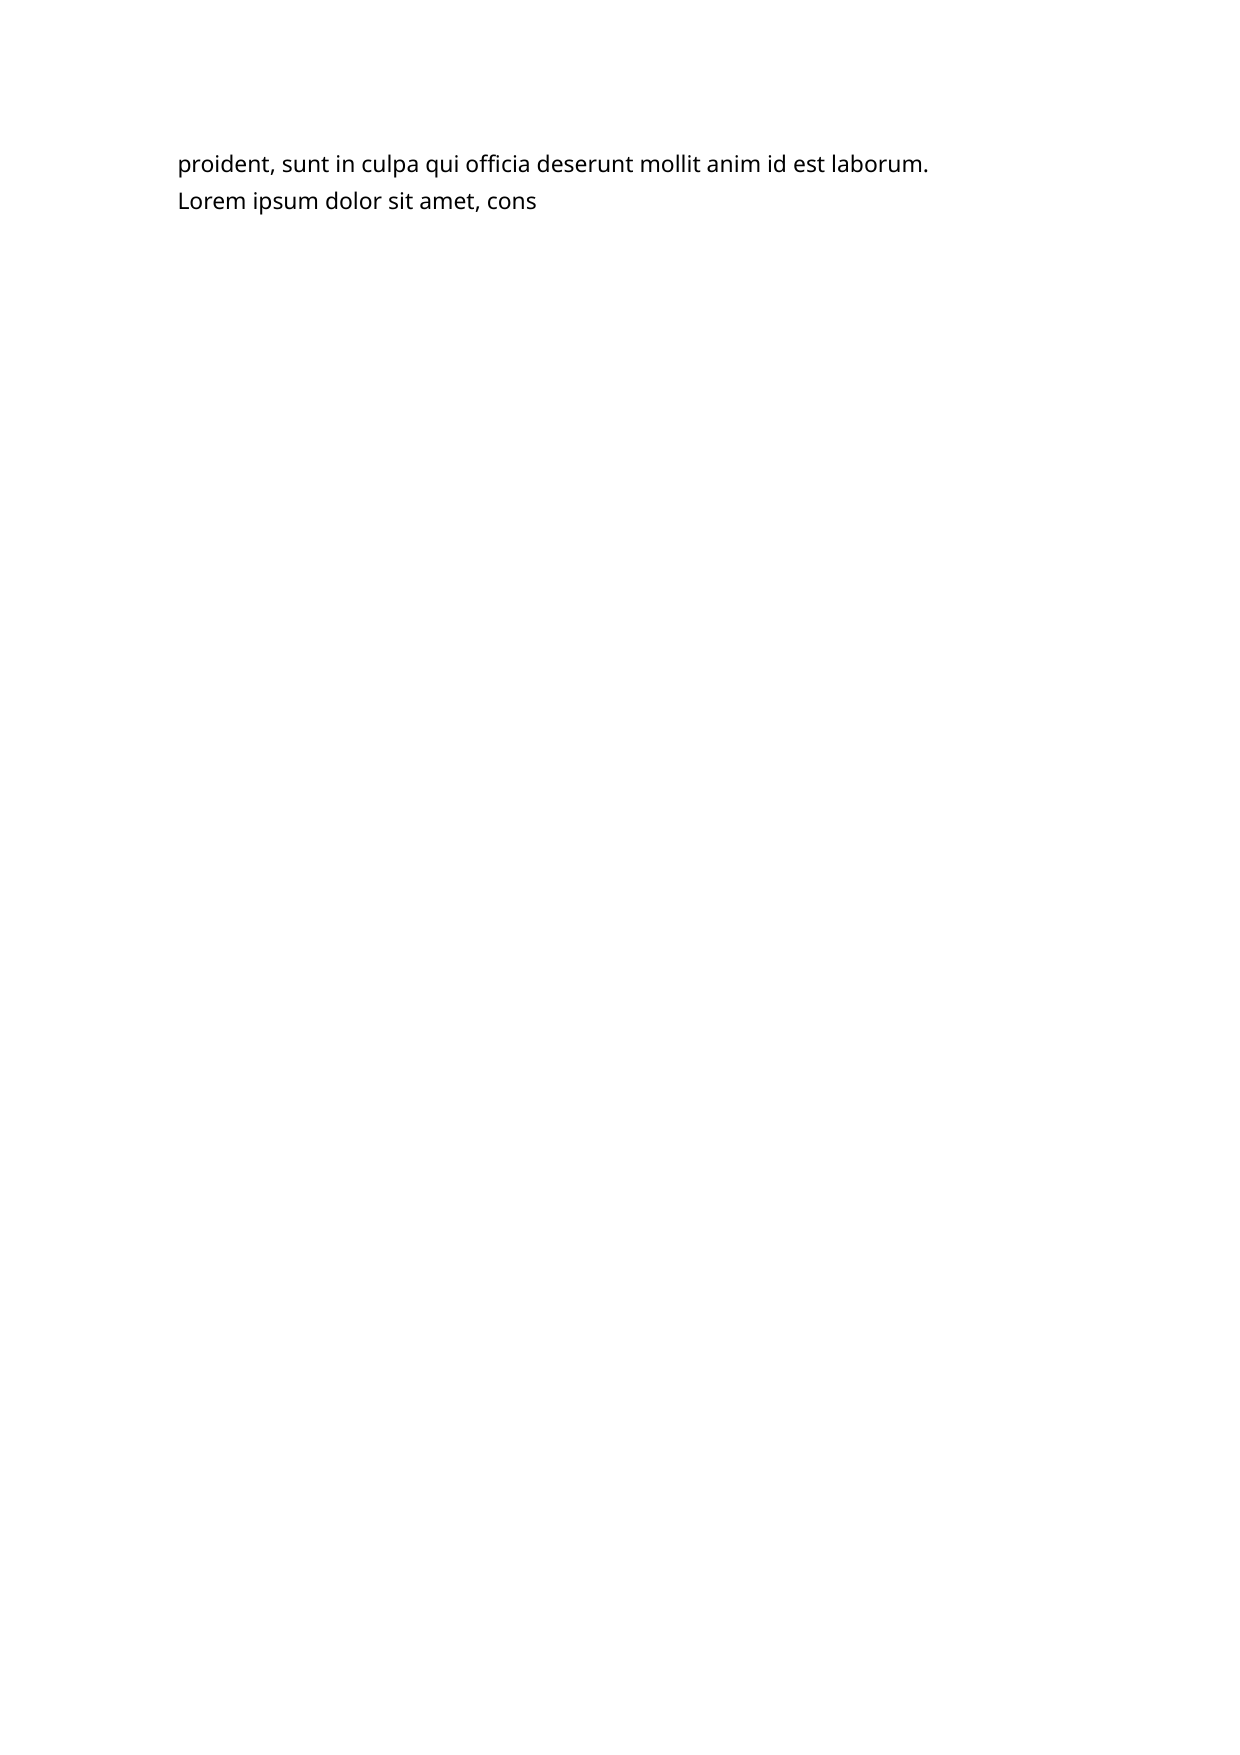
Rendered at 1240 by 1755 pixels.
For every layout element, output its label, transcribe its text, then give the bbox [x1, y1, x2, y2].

text proident, sunt in culpa qui officia deserunt mollit anim id est laborum. Lorem ipsum dolor sit amet, cons [177, 148, 944, 216]
